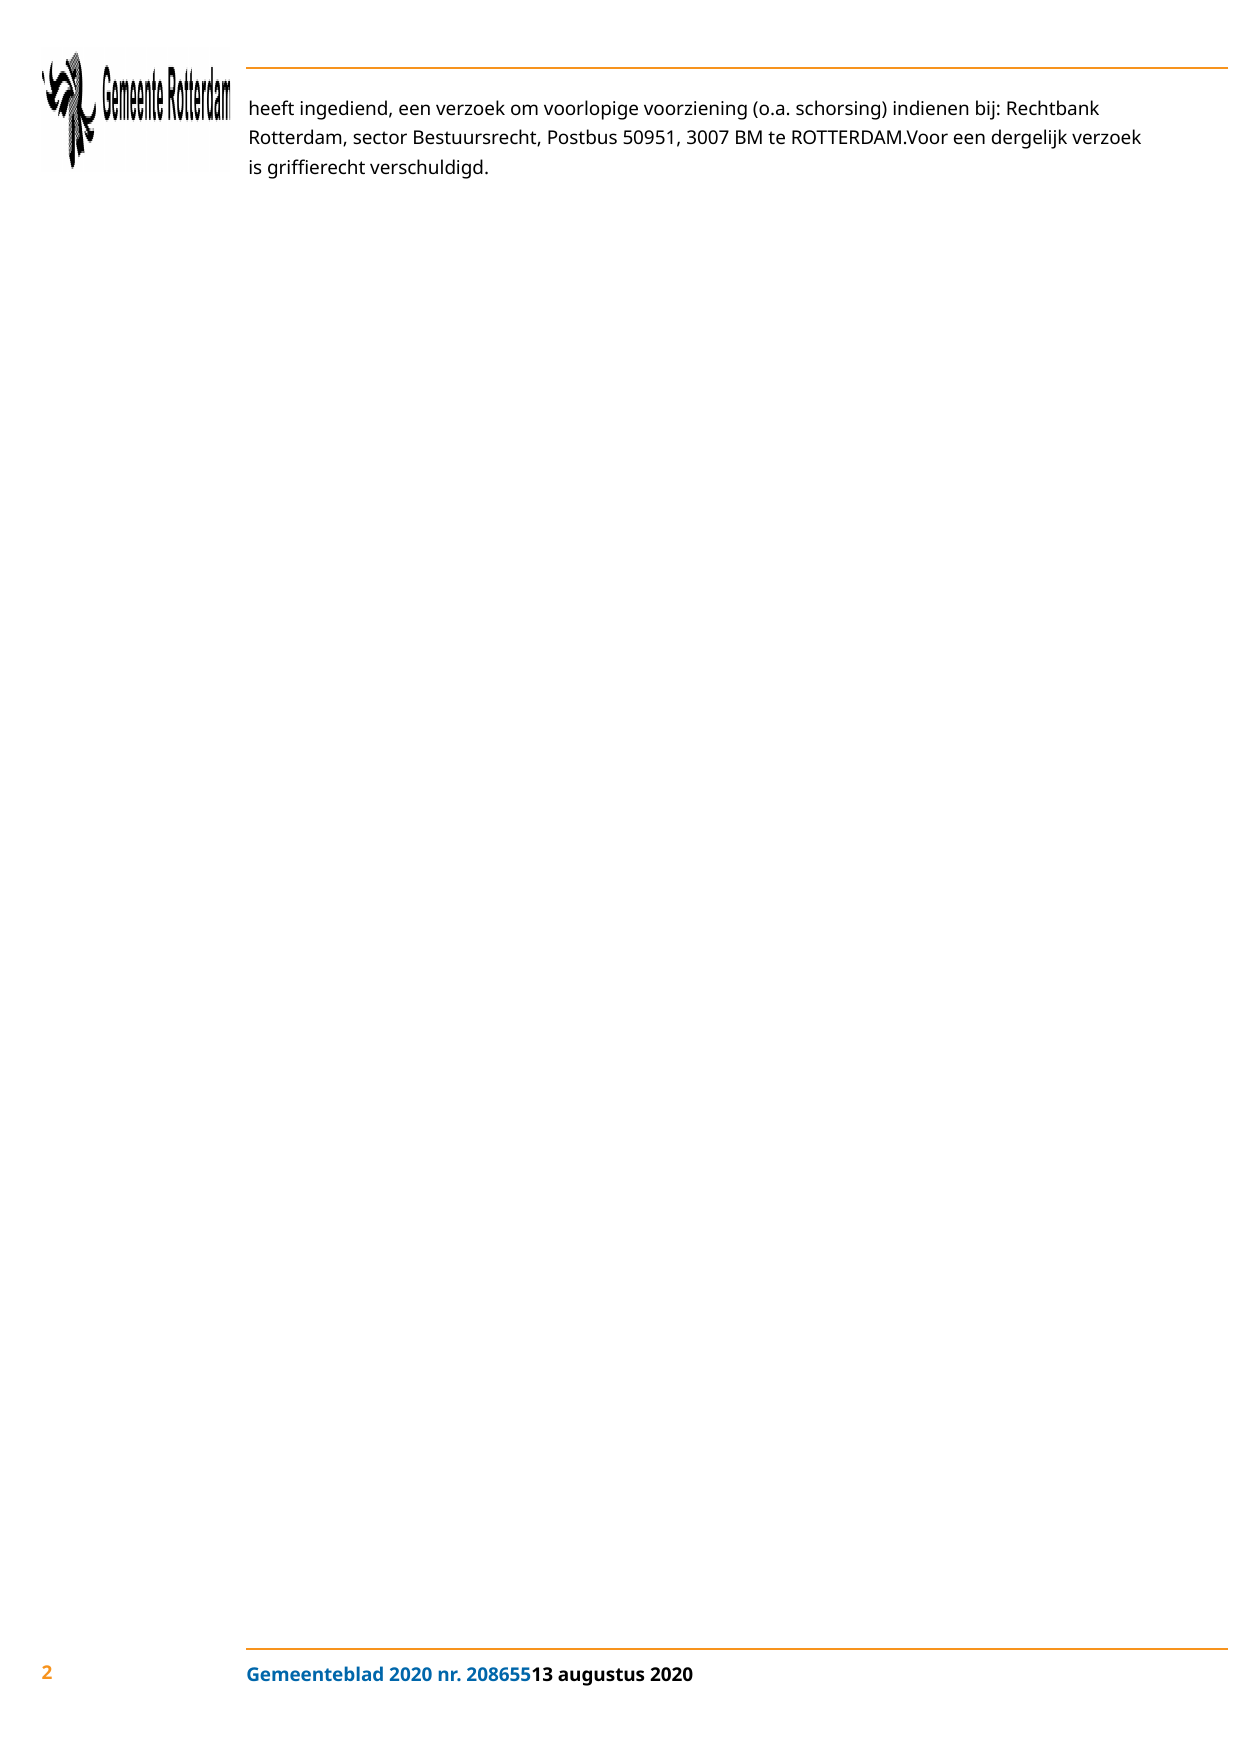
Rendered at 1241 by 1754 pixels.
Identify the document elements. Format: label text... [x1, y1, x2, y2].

text heeft ingediend, een verzoek om voorlopige voorziening (o.a. schorsing) indienen bij: Rechtbank Rotterdam, sector Bestuursrecht, Postbus 50951, 3007 BM te ROTTERDAM.Voor een dergelijk verzoek is griffierecht verschuldigd. [248, 95, 1152, 180]
picture [41, 47, 231, 172]
